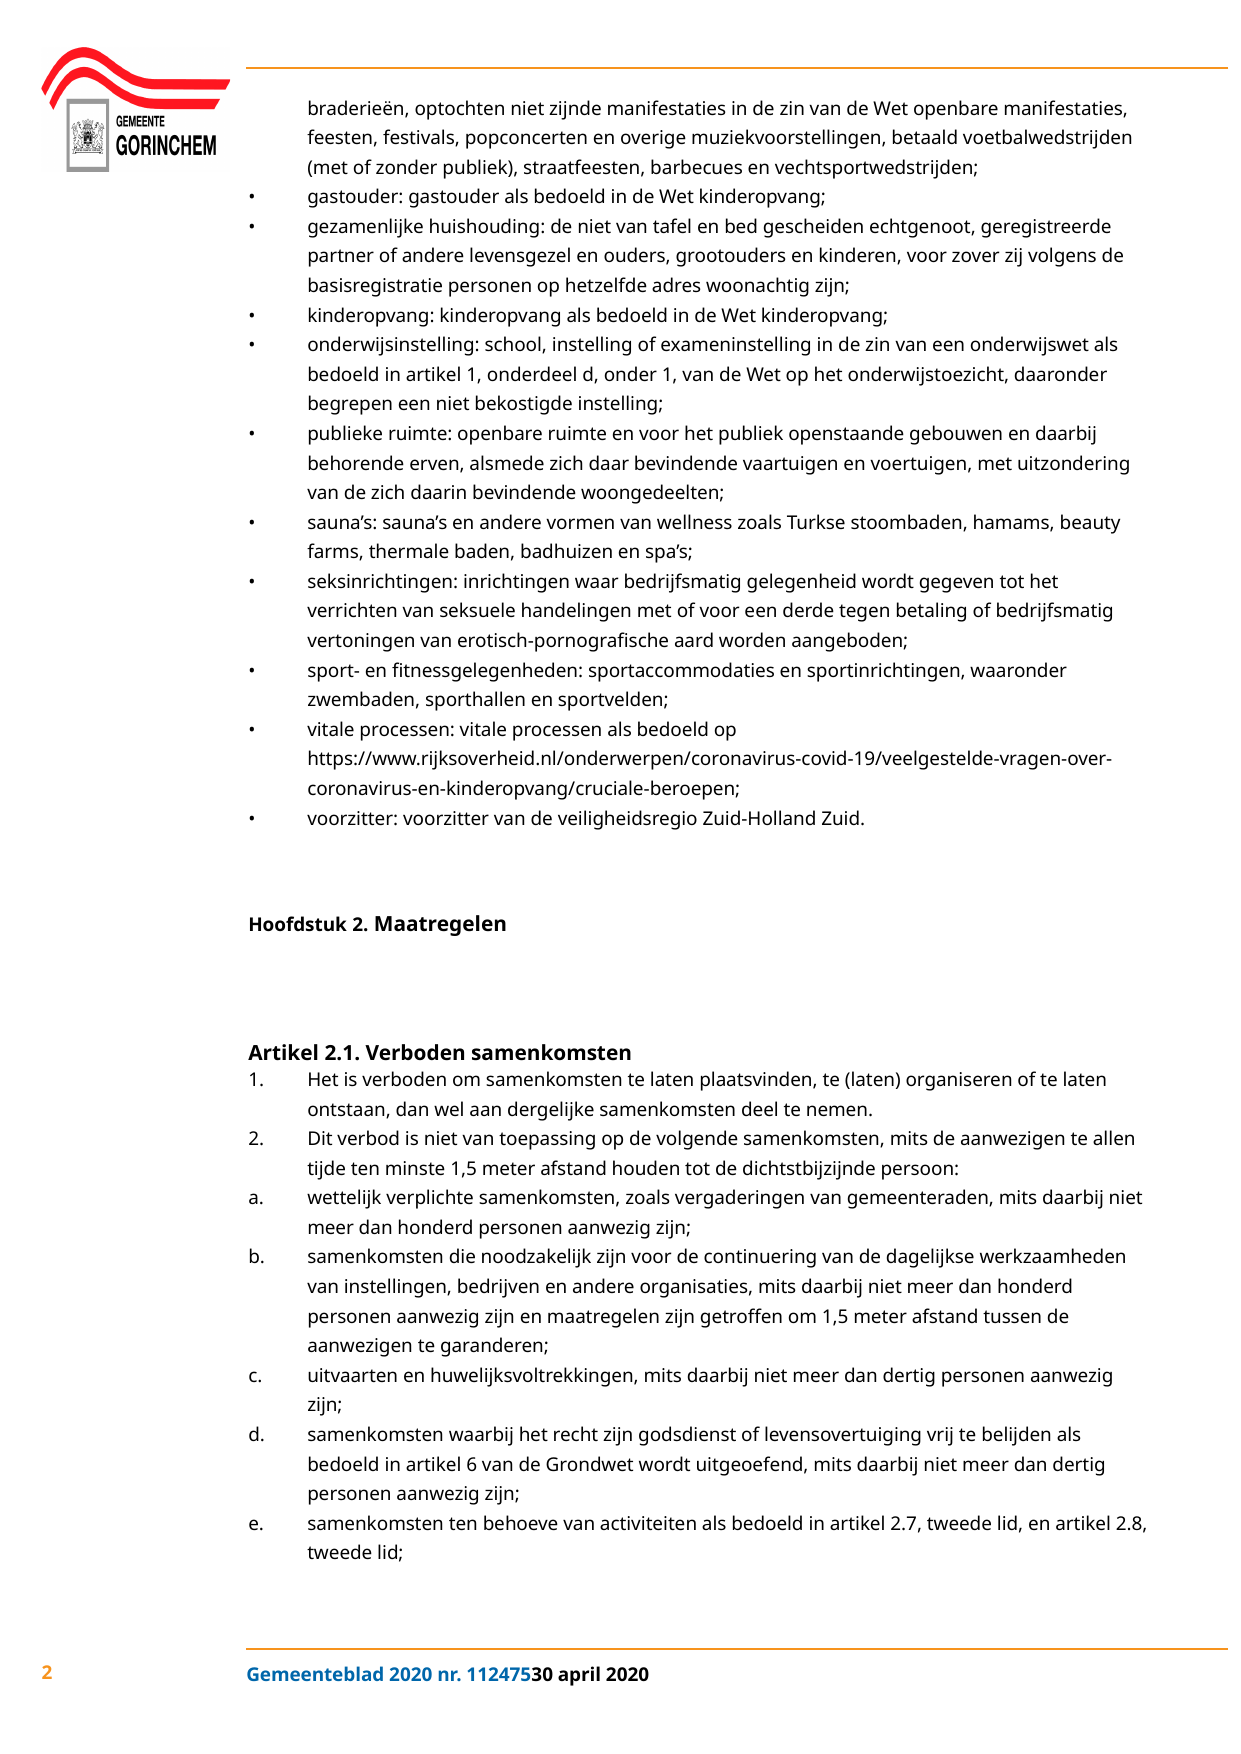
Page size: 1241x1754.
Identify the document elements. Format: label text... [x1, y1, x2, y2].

list sport- en fitnessgelegenheden: sportaccommodaties en sportinrichtingen, waaronder zwembaden, sporthallen en sportvelden; [248, 657, 1152, 712]
text Artikel 2.1. Verboden samenkomsten [248, 1038, 1152, 1066]
list gezamenlijke huishouding: de niet van tafel en bed gescheiden echtgenoot, geregistreerde partner of andere levensgezel en ouders, grootouders en kinderen, voor zover zij volgens de basisregistratie personen op hetzelfde adres woonachtig zijn; [248, 213, 1152, 298]
picture [41, 47, 231, 172]
list samenkomsten waarbij het recht zijn godsdienst of levensovertuiging vrij te belijden als bedoeld in artikel 6 van de Grondwet wordt uitgeoefend, mits daarbij niet meer dan dertig personen aanwezig zijn; [248, 1421, 1152, 1506]
list seksinrichtingen: inrichtingen waar bedrijfsmatig gelegenheid wordt gegeven tot het verrichten van seksuele handelingen met of voor een derde tegen betaling of bedrijfsmatig vertoningen van erotisch-pornografische aard worden aangeboden; [248, 568, 1152, 653]
list samenkomsten die noodzakelijk zijn voor de continuering van de dagelijkse werkzaamheden van instellingen, bedrijven en andere organisaties, mits daarbij niet meer dan honderd personen aanwezig zijn en maatregelen zijn getroffen om 1,5 meter afstand tussen de aanwezigen te garanderen; [248, 1244, 1152, 1358]
text Hoofdstuk 2. Maatregelen [248, 909, 1152, 938]
list kinderopvang: kinderopvang als bedoeld in de Wet kinderopvang; [248, 302, 1152, 328]
list gastouder: gastouder als bedoeld in de Wet kinderopvang; [248, 183, 1152, 209]
list Dit verbod is niet van toepassing op de volgende samenkomsten, mits de aanwezigen te allen tijde ten minste 1,5 meter afstand houden tot de dichtstbijzijnde persoon: [248, 1125, 1152, 1181]
list Het is verboden om samenkomsten te laten plaatsvinden, te (laten) organiseren of te laten ontstaan, dan wel aan dergelijke samenkomsten deel te nemen. [248, 1066, 1152, 1121]
list braderieën, optochten niet zijnde manifestaties in de zin van de Wet openbare manifestaties, feesten, festivals, popconcerten en overige muziekvoorstellingen, betaald voetbalwedstrijden (met of zonder publiek), straatfeesten, barbecues en vechtsportwedstrijden; [248, 95, 1152, 180]
list samenkomsten ten behoeve van activiteiten als bedoeld in artikel 2.7, tweede lid, en artikel 2.8, tweede lid; [248, 1510, 1152, 1565]
list sauna’s: sauna’s en andere vormen van wellness zoals Turkse stoombaden, hamams, beauty farms, thermale baden, badhuizen en spa’s; [248, 509, 1152, 564]
list publieke ruimte: openbare ruimte en voor het publiek openstaande gebouwen en daarbij behorende erven, alsmede zich daar bevindende vaartuigen en voertuigen, met uitzondering van de zich daarin bevindende woongedeelten; [248, 420, 1152, 505]
list uitvaarten en huwelijksvoltrekkingen, mits daarbij niet meer dan dertig personen aanwezig zijn; [248, 1362, 1152, 1417]
list onderwijsinstelling: school, instelling of exameninstelling in de zin van een onderwijswet als bedoeld in artikel 1, onderdeel d, onder 1, van de Wet op het onderwijstoezicht, daaronder begrepen een niet bekostigde instelling; [248, 331, 1152, 416]
list vitale processen: vitale processen als bedoeld op https://www.rijksoverheid.nl/onderwerpen/coronavirus-covid-19/veelgestelde-vragen-over-coronavirus-en-kinderopvang/cruciale-beroepen; [248, 716, 1152, 801]
list wettelijk verplichte samenkomsten, zoals vergaderingen van gemeenteraden, mits daarbij niet meer dan honderd personen aanwezig zijn; [248, 1184, 1152, 1240]
list voorzitter: voorzitter van de veiligheidsregio Zuid-Holland Zuid. [248, 805, 1152, 831]
